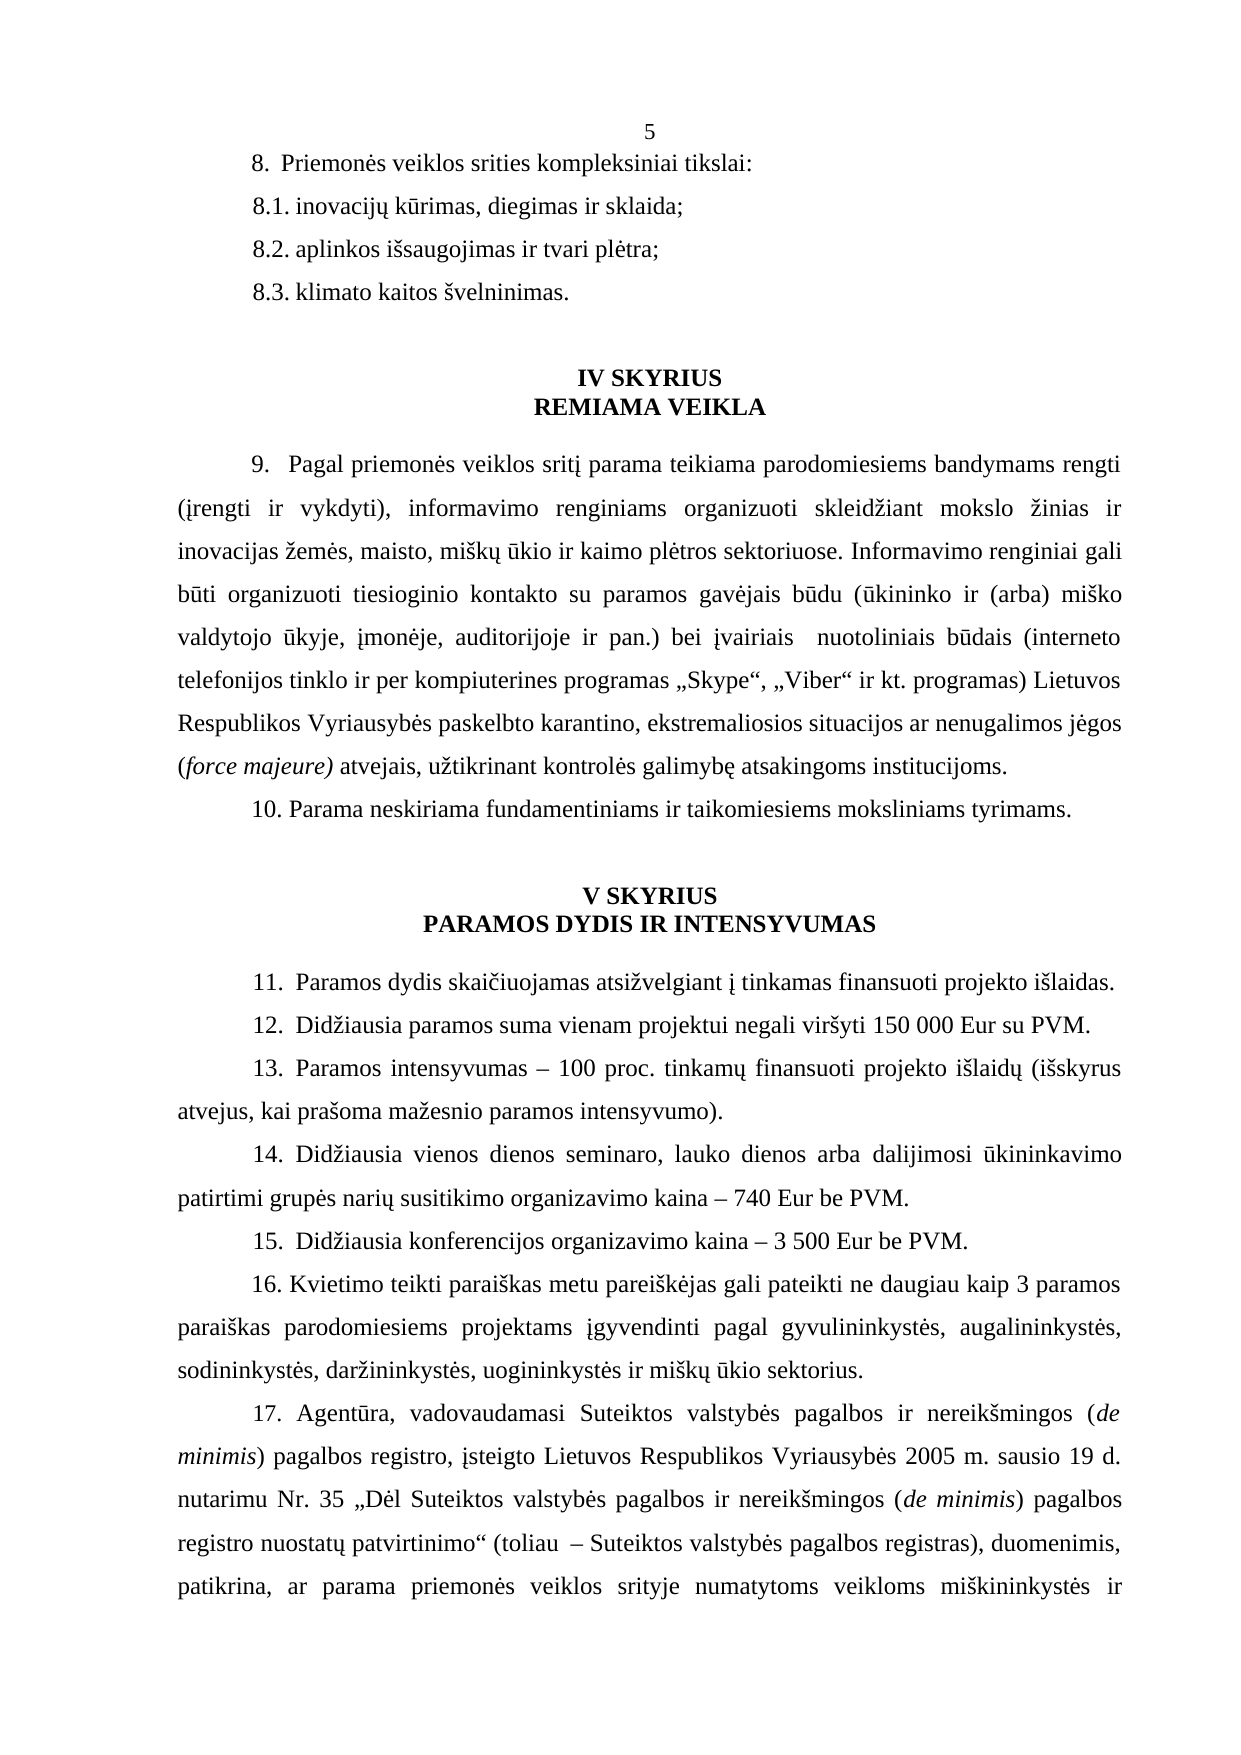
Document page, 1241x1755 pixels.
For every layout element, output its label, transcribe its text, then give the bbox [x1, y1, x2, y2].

text 9. Pagal priemonės veiklos sritį parama teikiama parodomiesiems bandymams rengti (įrengti ir vykdyti), informavimo renginiams organizuoti skleidžiant mokslo žinias ir inovacijas žemės, maisto, miškų ūkio ir kaimo plėtros sektoriuose. Informavimo renginiai gali būti organizuoti tiesioginio kontakto su paramos gavėjais būdu (ūkininko ir (arba) miško valdytojo ūkyje, įmonėje, auditorijoje ir pan.) bei įvairiais nuotoliniais būdais (interneto telefonijos tinklo ir per kompiuterines programas „Skype“, „Viber“ ir kt. programas) Lietuvos Respublikos Vyriausybės paskelbto karantino, ekstremaliosios situacijos ar nenugalimos jėgos (force majeure) atvejais, užtikrinant kontrolės galimybę atsakingoms institucijoms. [177, 449, 1122, 780]
text 14. Didžiausia vienos dienos seminaro, lauko dienos arba dalijimosi ūkininkavimo patirtimi grupės narių susitikimo organizavimo kaina – 740 Eur be PVM. [177, 1139, 1122, 1211]
text 10. Parama neskiriama fundamentiniams ir taikomiesiems moksliniams tyrimams. [251, 794, 1122, 823]
text 8.2. aplinkos išsaugojimas ir tvari plėtra; [252, 234, 1122, 263]
text 17. Agentūra, vadovaudamasi Suteiktos valstybės pagalbos ir nereikšmingos (de minimis) pagalbos registro, įsteigto Lietuvos Respublikos Vyriausybės 2005 m. sausio 19 d. nutarimu Nr. 35 „Dėl Suteiktos valstybės pagalbos ir nereikšmingos (de minimis) pagalbos registro nuostatų patvirtinimo“ (toliau – Suteiktos valstybės pagalbos registras), duomenimis, patikrina, ar parama priemonės veiklos srityje numatytoms veikloms miškininkystės ir [177, 1398, 1122, 1599]
text 8.1. inovacijų kūrimas, diegimas ir sklaida; [252, 191, 1122, 219]
text 15. Didžiausia konferencijos organizavimo kaina – 3 500 Eur be PVM. [252, 1226, 1122, 1254]
text V SKYRIUS [177, 881, 1122, 909]
text PARAMOS DYDIS IR INTENSYVUMAS [177, 909, 1122, 938]
text 13. Paramos intensyvumas – 100 proc. tinkamų finansuoti projekto išlaidų (išskyrus atvejus, kai prašoma mažesnio paramos intensyvumo). [177, 1053, 1122, 1125]
text 11. Paramos dydis skaičiuojamas atsižvelgiant į tinkamas finansuoti projekto išlaidas. [177, 967, 1122, 996]
text REMIAMA VEIKLA [177, 392, 1122, 421]
text 8. Priemonės veiklos srities kompleksiniai tikslai: [251, 148, 1122, 176]
text 12. Didžiausia paramos suma vienam projektui negali viršyti 150 000 Eur su PVM. [177, 1010, 1122, 1039]
text 16. Kvietimo teikti paraiškas metu pareiškėjas gali pateikti ne daugiau kaip 3 paramos paraiškas parodomiesiems projektams įgyvendinti pagal gyvulininkystės, augalininkystės, sodininkystės, daržininkystės, uogininkystės ir miškų ūkio sektorius. [177, 1269, 1122, 1384]
text 8.3. klimato kaitos švelninimas. [252, 277, 1122, 306]
text IV SKYRIUS [177, 363, 1122, 392]
